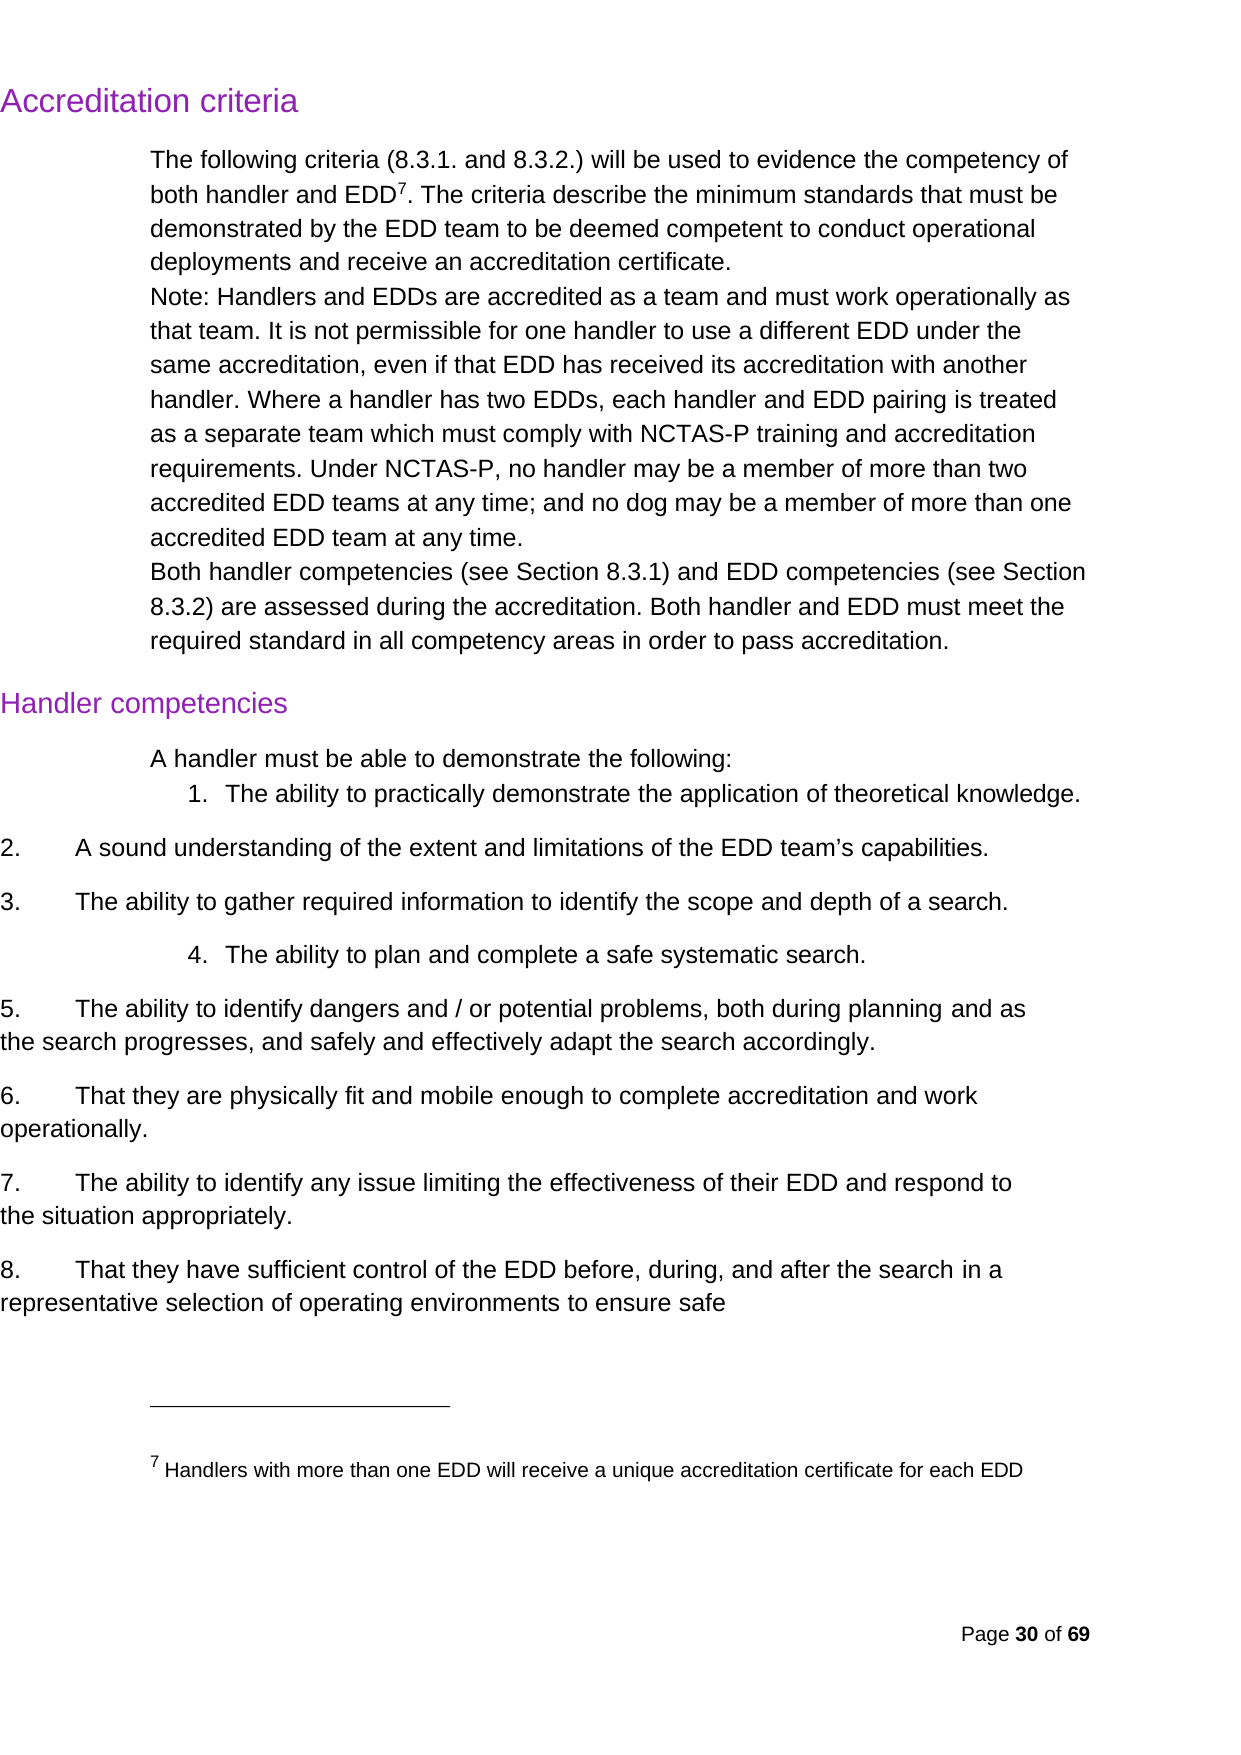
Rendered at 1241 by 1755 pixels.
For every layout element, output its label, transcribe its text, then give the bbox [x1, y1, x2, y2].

list The ability to identify dangers and / or potential problems, both during planning and as the search progresses, and safely and effectively adapt the search accordingly. [0, 994, 1062, 1056]
text The following criteria (8.3.1. and 8.3.2.) will be used to evidence the competency of both handler and EDD7. The criteria describe the minimum standards that must be demonstrated by the EDD team to be deemed competent to conduct operational deployments and receive an accreditation certificate. [150, 145, 1082, 276]
list That they are physically fit and mobile enough to complete accreditation and work operationally. [0, 1081, 1068, 1143]
list The ability to plan and complete a safe systematic search. [187, 940, 1191, 969]
list The ability to gather required information to identify the scope and depth of a search. [0, 887, 1070, 916]
text Note: Handlers and EDDs are accredited as a team and must work operationally as that team. It is not permissible for one handler to use a different EDD under the same accreditation, even if that EDD has received its accreditation with another handler. Where a handler has two EDDs, each handler and EDD pairing is treated as a separate team which must comply with NCTAS-P training and accreditation requirements. Under NCTAS-P, no handler may be a member of more than two accredited EDD teams at any time; and no dog may be a member of more than one accredited EDD team at any time. [150, 281, 1089, 552]
list A sound understanding of the extent and limitations of the EDD team’s capabilities. [0, 833, 1003, 862]
list The ability to practically demonstrate the application of theoretical knowledge. [187, 779, 1191, 808]
text 7 Handlers with more than one EDD will receive a unique accreditation certificate for each EDD [150, 1452, 1191, 1481]
text Both handler competencies (see Section 8.3.1) and EDD competencies (see Section 8.3.2) are assessed during the accreditation. Both handler and EDD must meet the required standard in all competency areas in order to pass accreditation. [150, 557, 1108, 655]
subtitle Accreditation criteria [0, 81, 1191, 120]
text A handler must be able to demonstrate the following: [150, 744, 1191, 773]
list The ability to identify any issue limiting the effectiveness of their EDD and respond to the situation appropriately. [0, 1168, 1037, 1230]
list That they have sufficient control of the EDD before, during, and after the search in a representative selection of operating environments to ensure safe [0, 1255, 1081, 1317]
subtitle Handler competencies [0, 686, 1191, 719]
